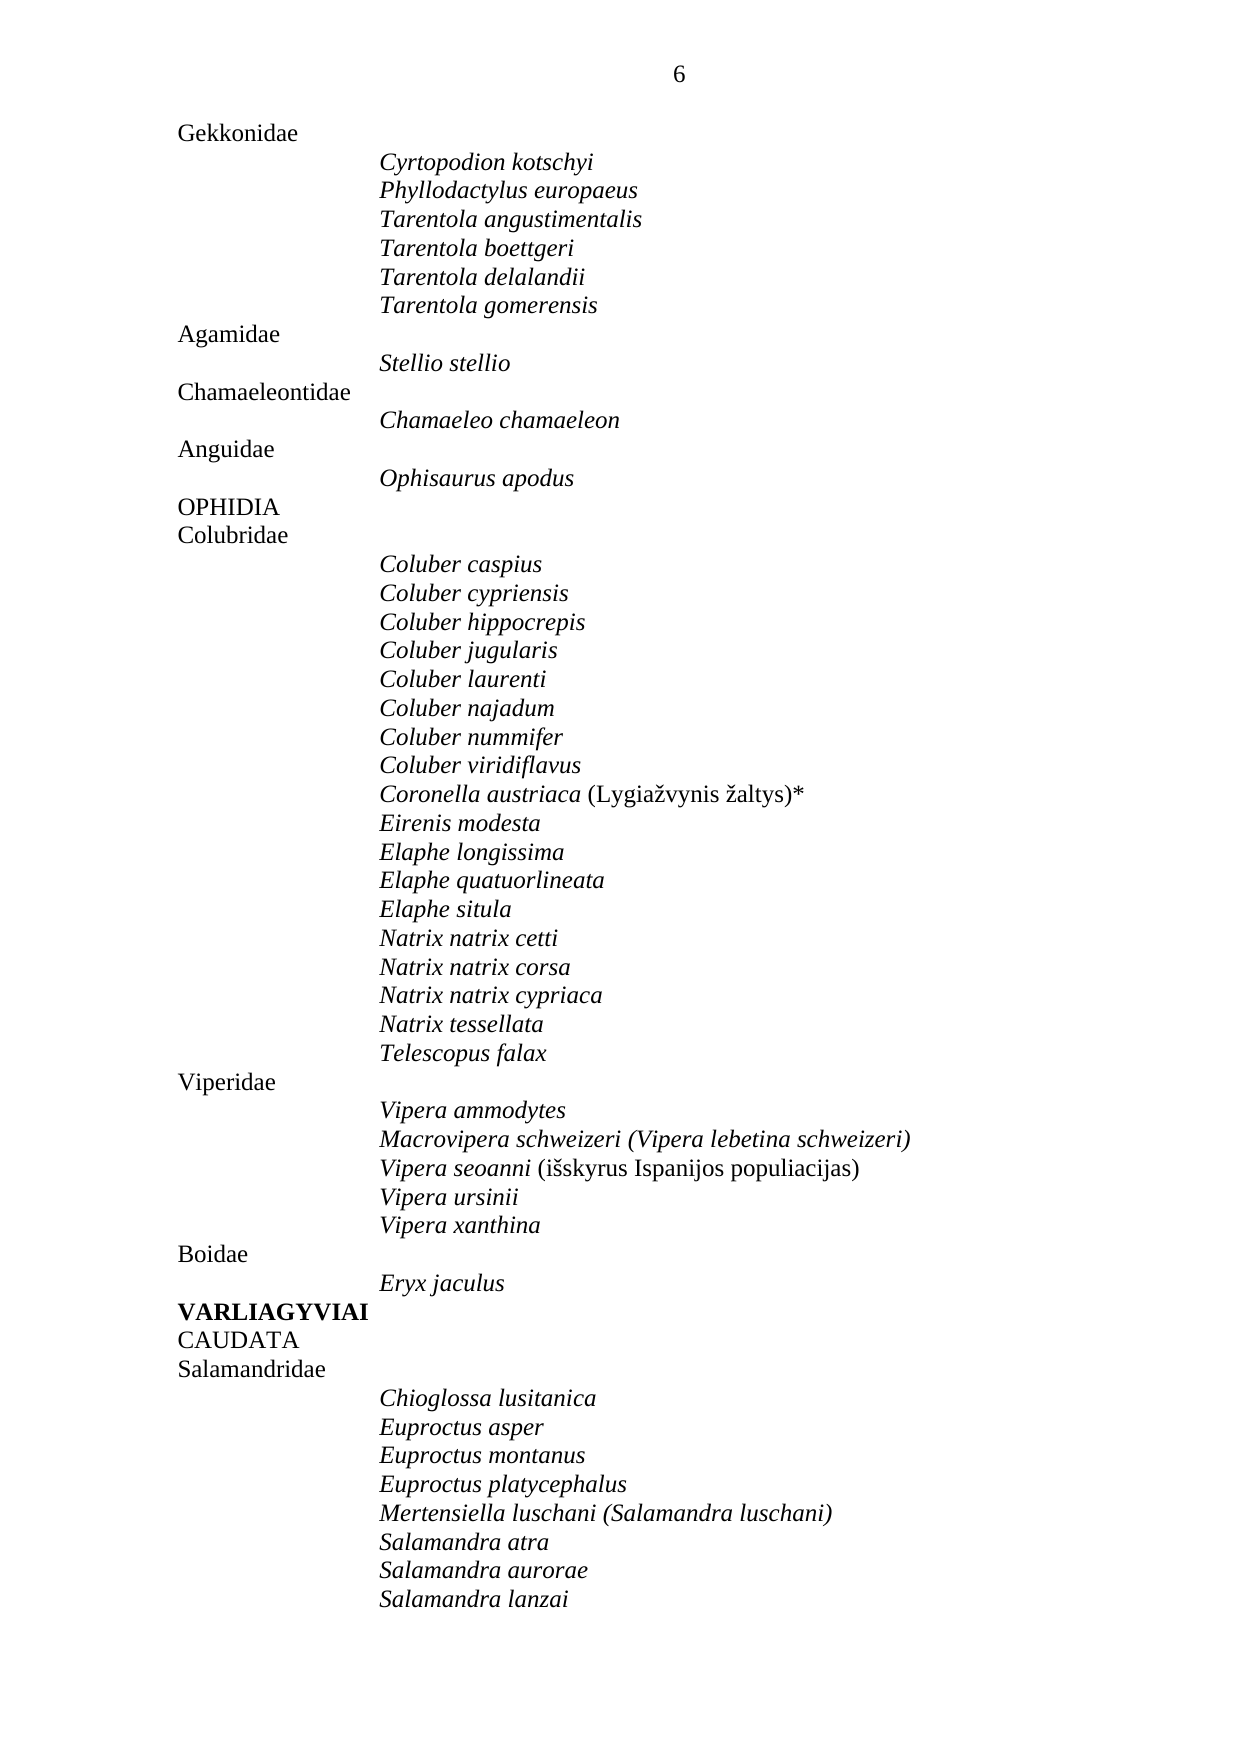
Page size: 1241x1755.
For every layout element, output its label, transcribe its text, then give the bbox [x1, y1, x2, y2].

text Vipera xanthina [177, 1211, 1181, 1239]
text Viperidae [177, 1067, 1181, 1096]
text Eryx jaculus [177, 1268, 1181, 1297]
text Coluber caspius [177, 549, 1181, 578]
text Boidae [177, 1239, 1181, 1268]
text Coluber viridiflavus [177, 751, 1181, 779]
text Cyrtopodion kotschyi [177, 147, 1181, 176]
text Coluber jugularis [177, 636, 1181, 664]
text Phyllodactylus europaeus [177, 176, 1181, 204]
text VARLIAGYVIAI [177, 1297, 1181, 1326]
text Ophisaurus apodus [177, 463, 1181, 492]
text Chamaeleontidae [177, 377, 1181, 406]
text OPHIDIA [177, 492, 1181, 521]
text Mertensiella luschani (Salamandra luschani) [177, 1498, 1181, 1527]
text Macrovipera schweizeri (Vipera lebetina schweizeri) [177, 1124, 1181, 1153]
text CAUDATA [177, 1326, 1181, 1354]
text Salamandra atra [177, 1527, 1181, 1556]
text Salamandridae [177, 1354, 1181, 1383]
text Elaphe longissima [177, 837, 1181, 866]
text Tarentola boettgeri [177, 233, 1181, 262]
text Natrix natrix cetti [177, 923, 1181, 952]
text Coluber najadum [177, 693, 1181, 722]
text Telescopus falax [177, 1038, 1181, 1067]
text Chioglossa lusitanica [177, 1383, 1181, 1412]
text Stellio stellio [177, 348, 1181, 377]
text Elaphe situla [177, 894, 1181, 923]
text Salamandra aurorae [177, 1556, 1181, 1584]
text Anguidae [177, 434, 1181, 463]
text Tarentola delalandii [177, 262, 1181, 291]
text Natrix natrix corsa [177, 952, 1181, 981]
text Natrix tessellata [177, 1009, 1181, 1038]
text Tarentola angustimentalis [177, 204, 1181, 233]
text Coluber nummifer [177, 722, 1181, 751]
text Gekkonidae [177, 118, 1181, 147]
text Vipera ammodytes [177, 1096, 1181, 1124]
text Tarentola gomerensis [177, 291, 1181, 319]
text Euproctus montanus [177, 1441, 1181, 1469]
text Colubridae [177, 521, 1181, 549]
text Chamaeleo chamaeleon [177, 406, 1181, 434]
text Euproctus platycephalus [177, 1469, 1181, 1498]
text Agamidae [177, 319, 1181, 348]
text Vipera ursinii [177, 1182, 1181, 1211]
text Coluber hippocrepis [177, 607, 1181, 636]
text Elaphe quatuorlineata [177, 866, 1181, 894]
text Coronella austriaca (Lygiažvynis žaltys)* [177, 779, 1181, 808]
text Coluber laurenti [177, 664, 1181, 693]
text Salamandra lanzai [177, 1584, 1181, 1613]
text Eirenis modesta [177, 808, 1181, 837]
text Coluber cypriensis [177, 578, 1181, 607]
text Natrix natrix cypriaca [177, 981, 1181, 1009]
text Vipera seoanni (išskyrus Ispanijos populiacijas) [177, 1153, 1181, 1182]
text Euproctus asper [177, 1412, 1181, 1441]
